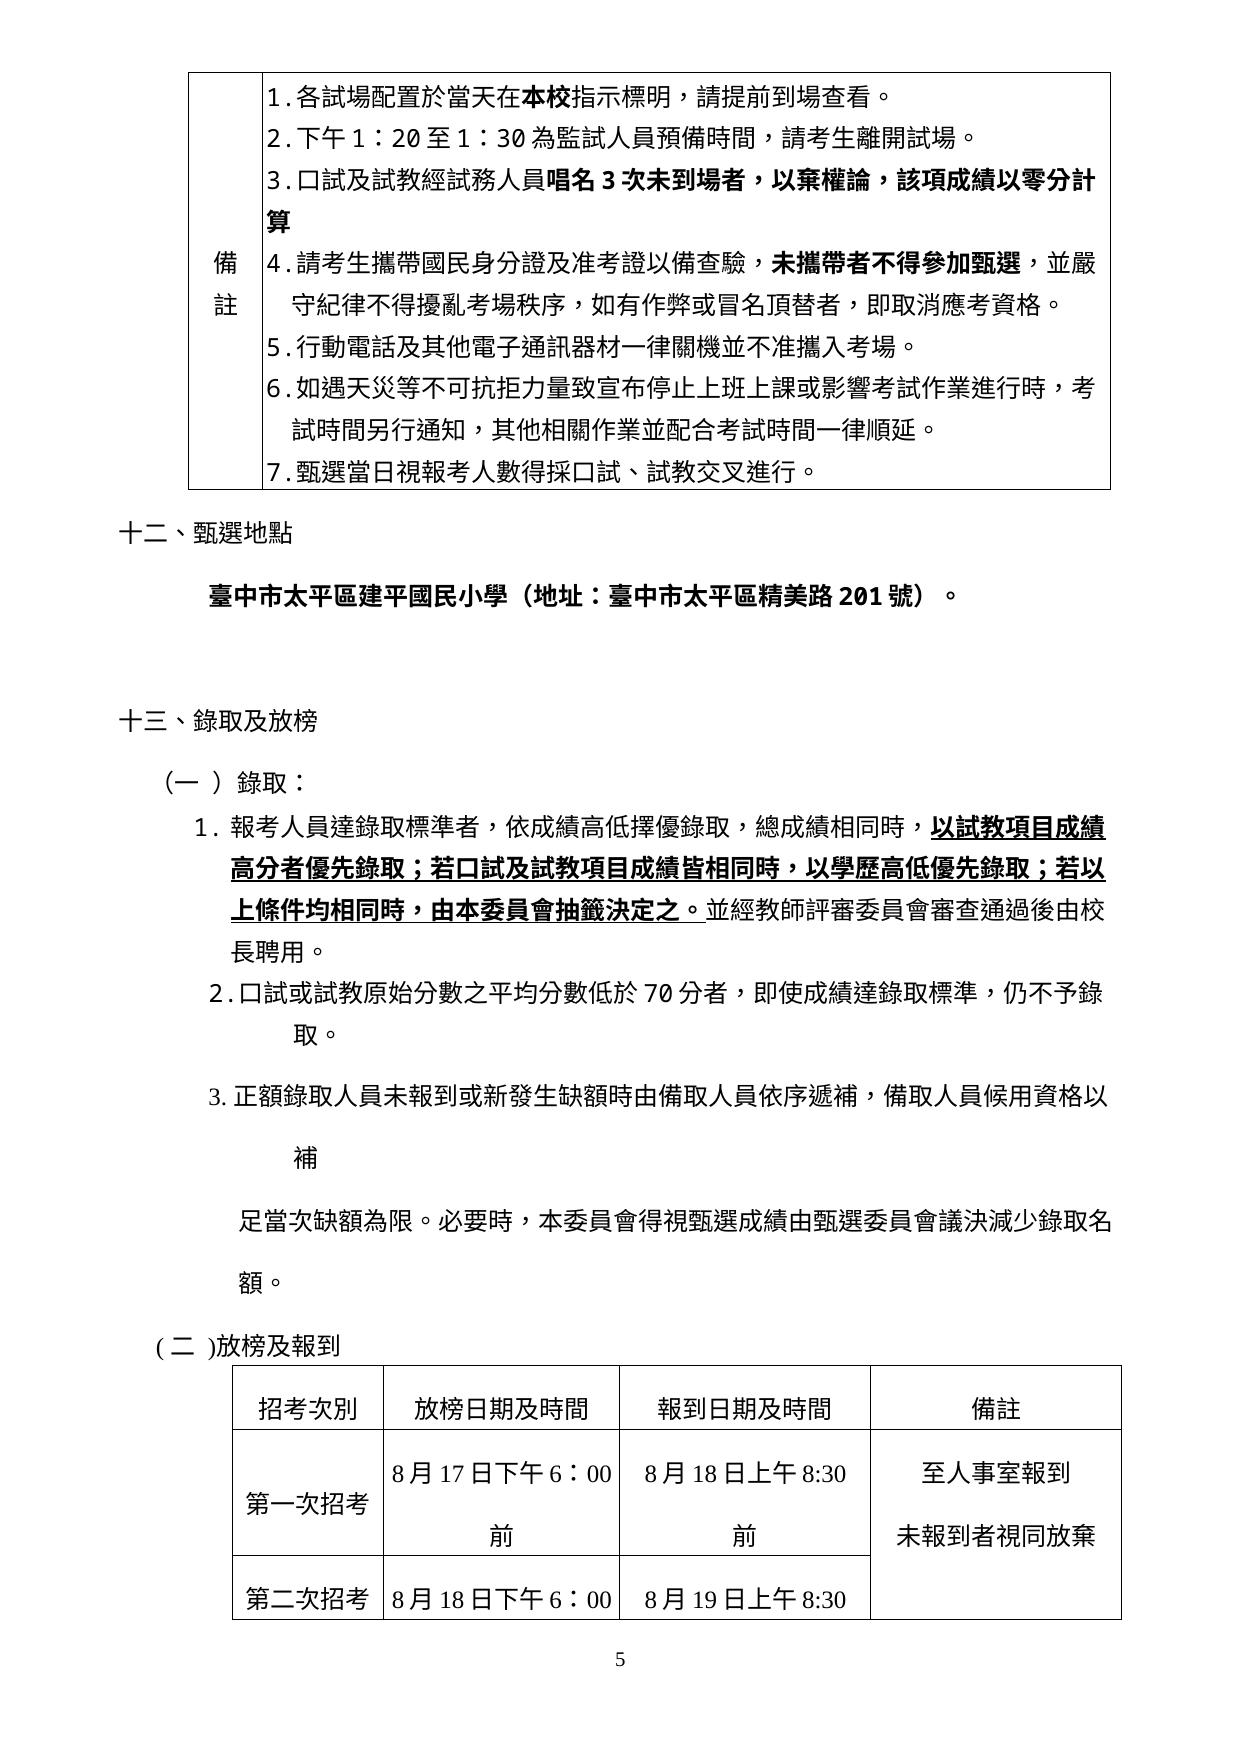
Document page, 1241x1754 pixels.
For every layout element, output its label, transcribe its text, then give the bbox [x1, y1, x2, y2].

table_header 放榜日期及時間 [384, 1366, 619, 1429]
table_cell 第一次招考 [233, 1430, 383, 1555]
text 高分者優先錄取；若口試及試教項目成績皆相同時，以學歷高低優先錄取；若以上條件均相同時，由本委員會抽籤決定之。並經教師評審委員會審查通過後由校長聘用。 [231, 844, 1122, 969]
table_cell 1.各試場配置於當天在本校指示標明，請提前到場查看。 2.下午1：20至1：30為監試人員預備時間，請考生離開試場。 3.口試及試教經試務人員唱名3次未到場者，以棄權論，該項成績以零分計算 4.請考生攜帶國民身分證及准考證以備查驗，未攜帶者不得參加甄選，並嚴守紀律不得擾亂考場秩序，如有作弊或冒名頂替者，即取消應考資格。 5.行動電話及其他電子通訊器材一律關機並不准攜入考場。 6.如遇天災等不可抗拒力量致宣布停止上班上課或影響考試作業進行時，考試時間另行通知，其他相關作業並配合考試時間一律順延。 7.甄選當日視報考人數得採口試、試教交叉進行。 [263, 73, 1110, 489]
text 十三、錄取及放榜 [118, 678, 1122, 740]
text ( 二 )放榜及報到 [118, 1303, 1122, 1365]
text 足當次缺額為限。必要時，本委員會得視甄選成績由甄選委員會議決減少錄取名 [118, 1178, 1122, 1240]
table_cell 至人事室報到 未報到者視同放棄 [871, 1430, 1121, 1618]
table_cell 8月17日下午6：00前 [384, 1430, 619, 1555]
table_cell 8月18日下午6：00 [384, 1556, 619, 1618]
list 報考人員達錄取標準者，依成績高低擇優錄取，總成績相同時，以試教項目成績 [193, 803, 1122, 844]
table_cell [130, 72, 188, 489]
text 3. 正額錄取人員未報到或新發生缺額時由備取人員依序遞補，備取人員候用資格以補 [118, 1053, 1122, 1178]
table_cell 8月18日上午8:30前 [620, 1430, 870, 1555]
table_cell 備 註 [189, 73, 262, 489]
text 額。 [118, 1240, 1122, 1303]
text （一 ）錄取： [118, 740, 1122, 803]
table_cell 8月19日上午8:30 [620, 1556, 870, 1618]
table_header 招考次別 [233, 1366, 383, 1429]
table_header 報到日期及時間 [620, 1366, 870, 1429]
table_header 備註 [871, 1366, 1121, 1429]
text 2.口試或試教原始分數之平均分數低於70分者，即使成績達錄取標準，仍不予錄取。 [118, 969, 1122, 1053]
text 十二、甄選地點 [118, 490, 1122, 553]
text 臺中市太平區建平國民小學（地址：臺中市太平區精美路201號）。 [118, 553, 1122, 615]
table_cell 第二次招考 [233, 1556, 383, 1618]
